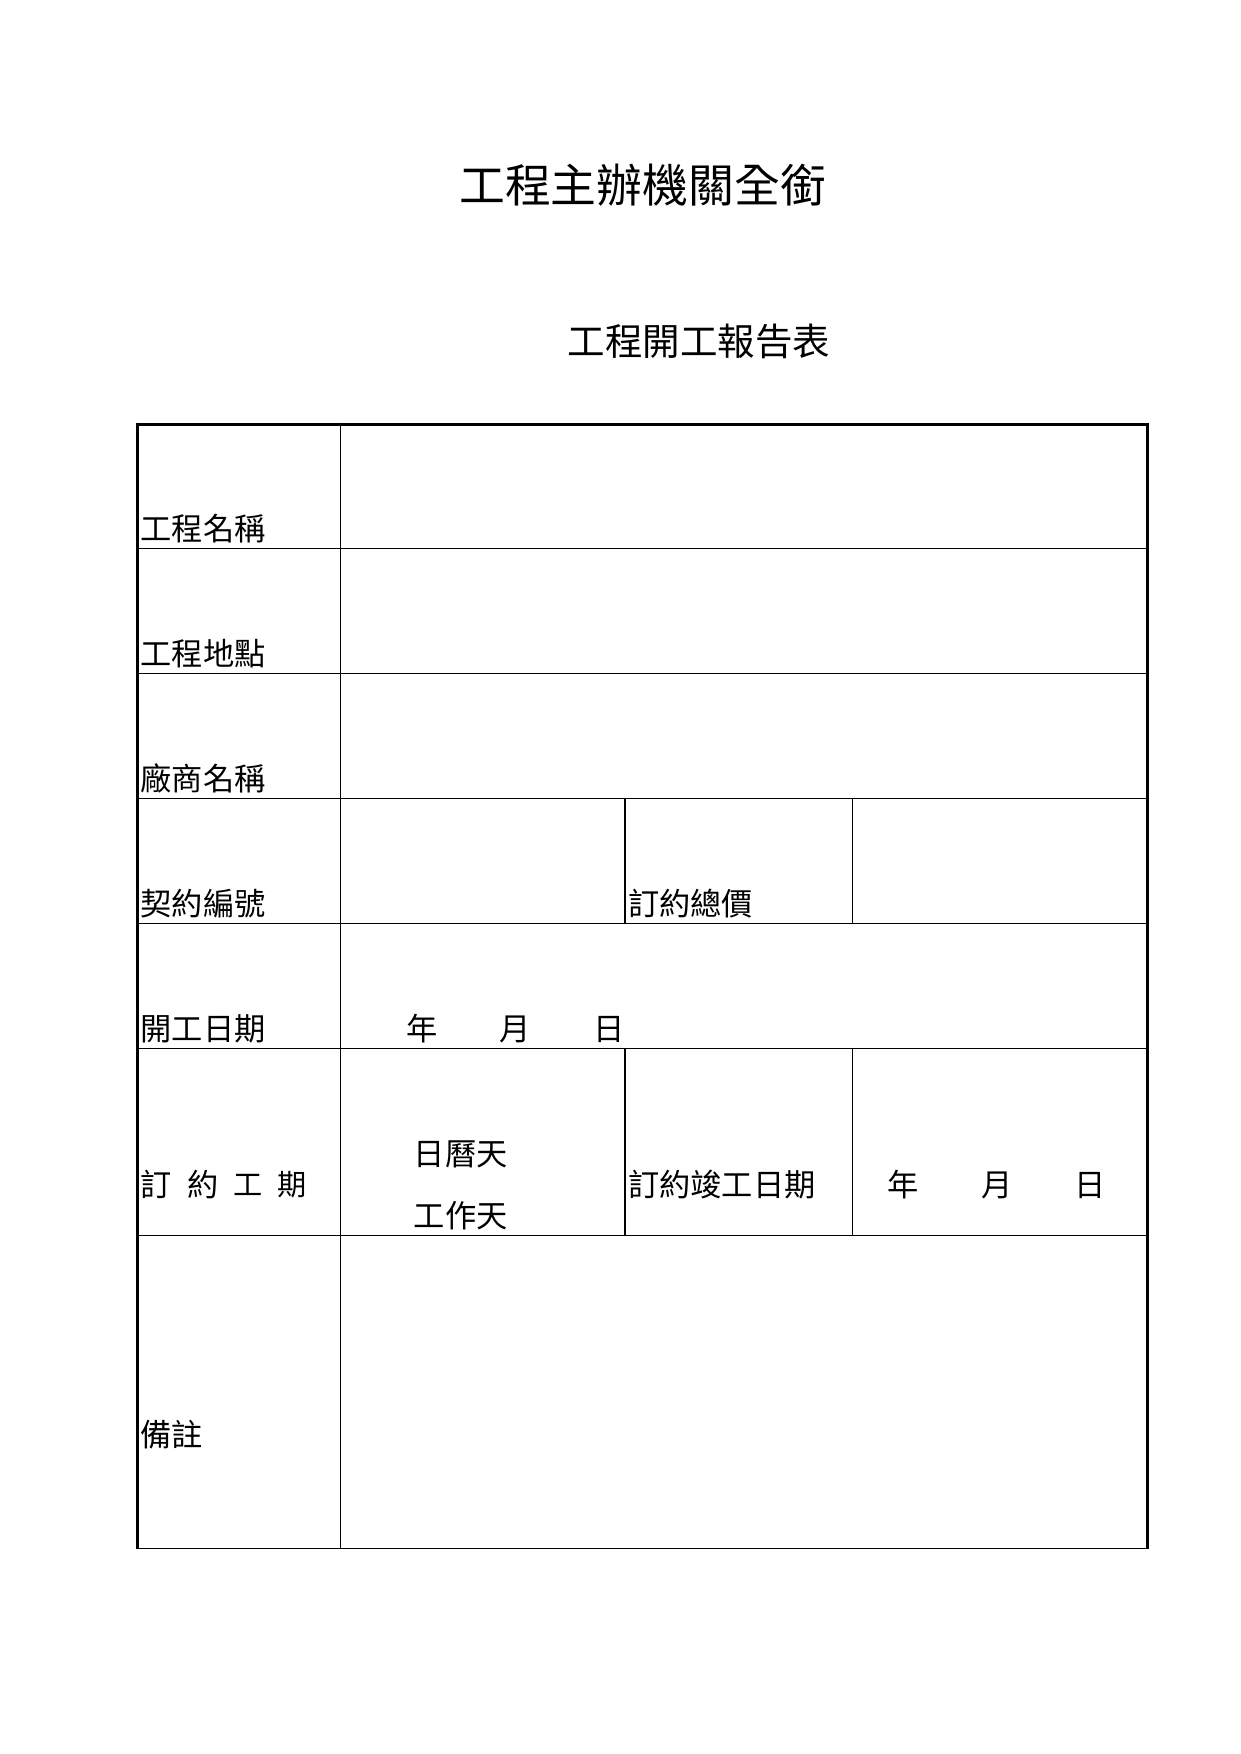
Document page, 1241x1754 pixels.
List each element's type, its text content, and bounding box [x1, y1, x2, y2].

table_cell 廠商名稱 [139, 674, 340, 797]
table_cell 工程地點 [139, 549, 340, 672]
table_cell 訂 約 工 期 [139, 1049, 340, 1235]
table_cell 年 月 日 [853, 1049, 1146, 1235]
table_cell 契約編號 [139, 799, 340, 922]
text 工程主辦機關全銜 [162, 110, 1122, 235]
table_cell 開工日期 [139, 924, 340, 1047]
table_cell [341, 549, 1146, 672]
table_cell 訂約竣工日期 [626, 1049, 852, 1235]
table_cell [341, 674, 1146, 797]
table_cell [341, 799, 624, 922]
table_cell 年 月 日 [341, 924, 1146, 1047]
table_header 工程名稱 [139, 426, 340, 547]
table_cell 備註 [139, 1236, 340, 1547]
table_cell [853, 799, 1146, 922]
table_cell 日曆天 工作天 [341, 1049, 624, 1235]
table_header [341, 426, 1146, 547]
text 工程開工報告表 [162, 297, 1122, 360]
table_cell [341, 1236, 1146, 1547]
table_cell 訂約總價 [626, 799, 852, 922]
